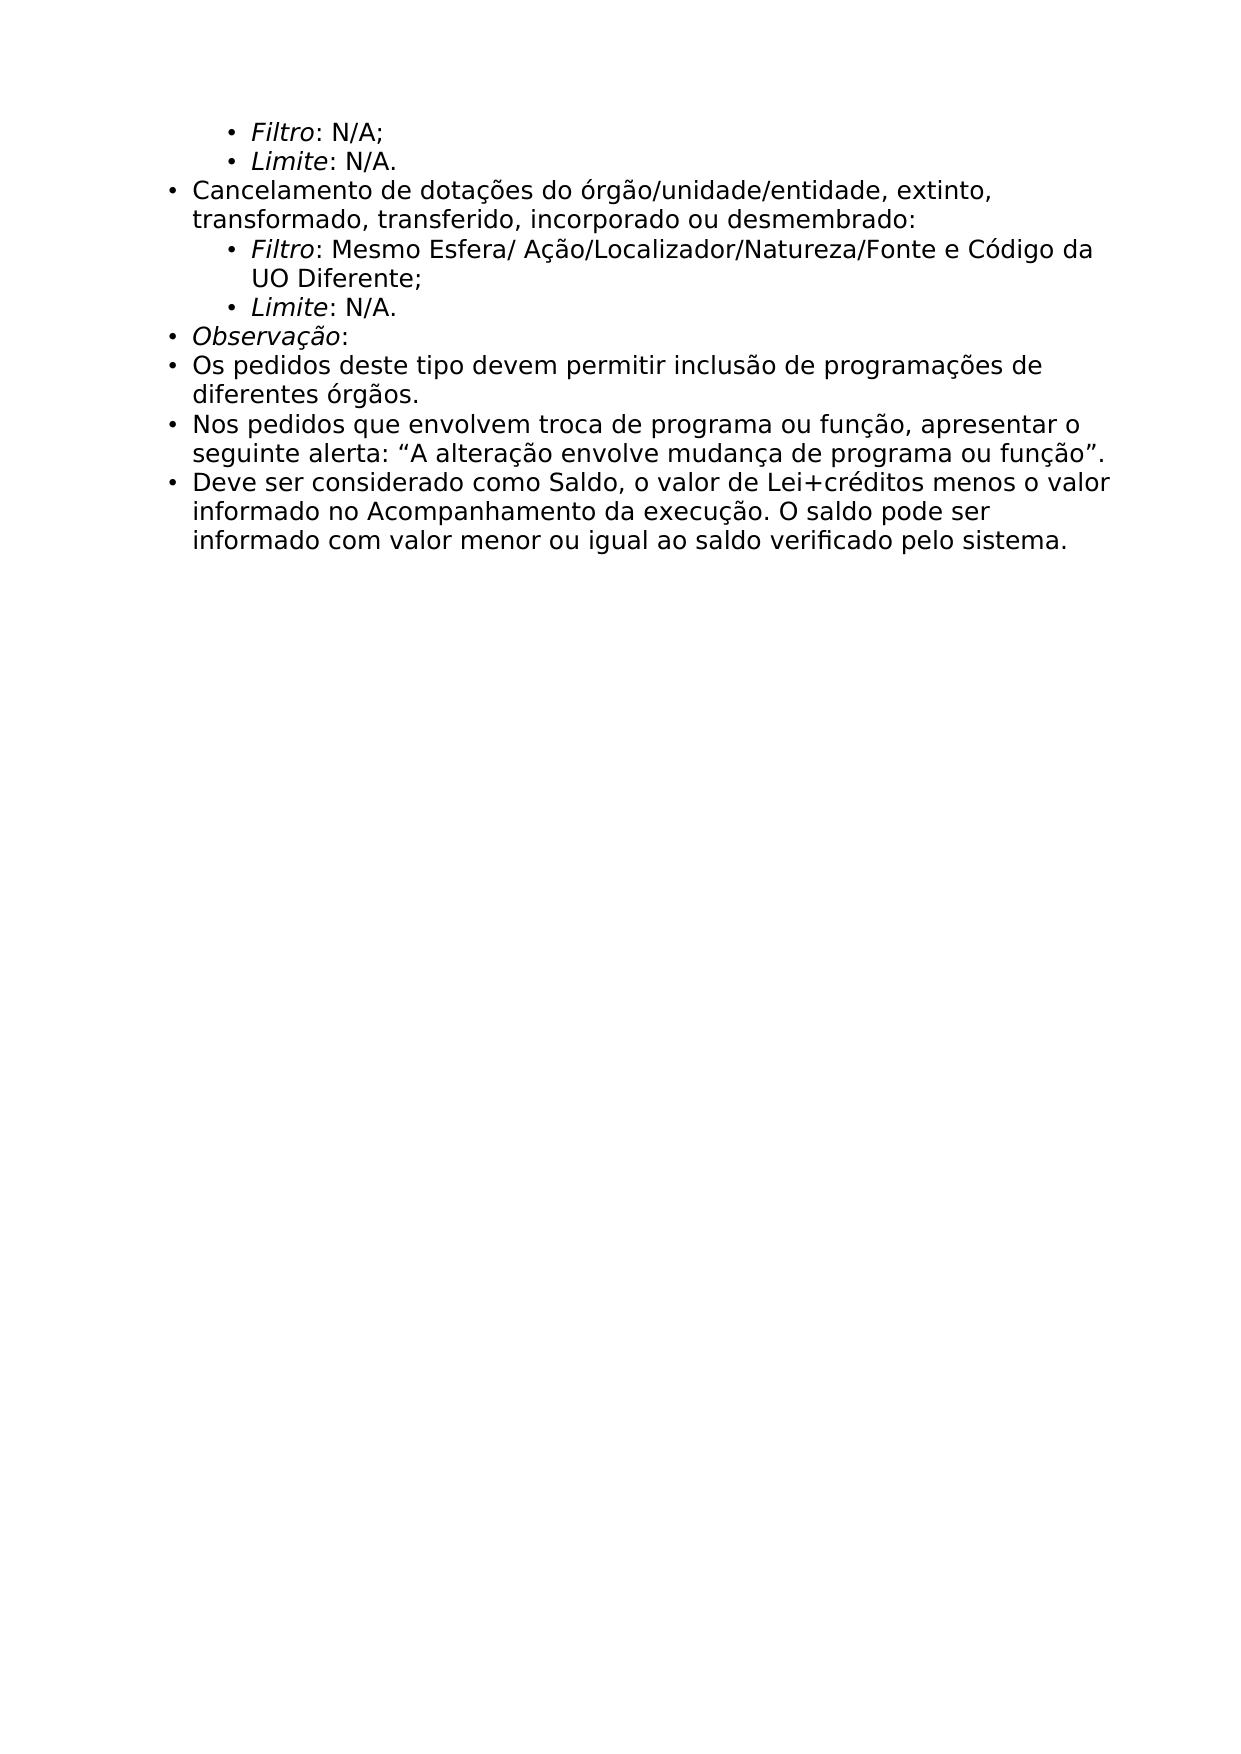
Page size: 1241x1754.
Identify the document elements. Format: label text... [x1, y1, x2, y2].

list Nos pedidos que envolvem troca de programa ou função, apresentar o seguinte alerta: “A alteração envolve mudança de programa ou função”. [177, 410, 1122, 468]
list Observação: [177, 322, 1122, 351]
list Limite: N/A. [236, 147, 1122, 176]
list Deve ser considerado como Saldo, o valor de Lei+créditos menos o valor informado no Acompanhamento da execução. O saldo pode ser informado com valor menor ou igual ao saldo verificado pelo sistema. [177, 468, 1122, 556]
list Cancelamento de dotações do órgão/unidade/entidade, extinto, transformado, transferido, incorporado ou desmembrado: [177, 176, 1122, 235]
list Os pedidos deste tipo devem permitir inclusão de programações de diferentes órgãos. [177, 351, 1122, 410]
list Filtro: Mesmo Esfera/ Ação/Localizador/Natureza/Fonte e Código da UO Diferente; [236, 235, 1122, 293]
list Limite: N/A. [236, 293, 1122, 322]
list Filtro: N/A; [236, 118, 1122, 147]
